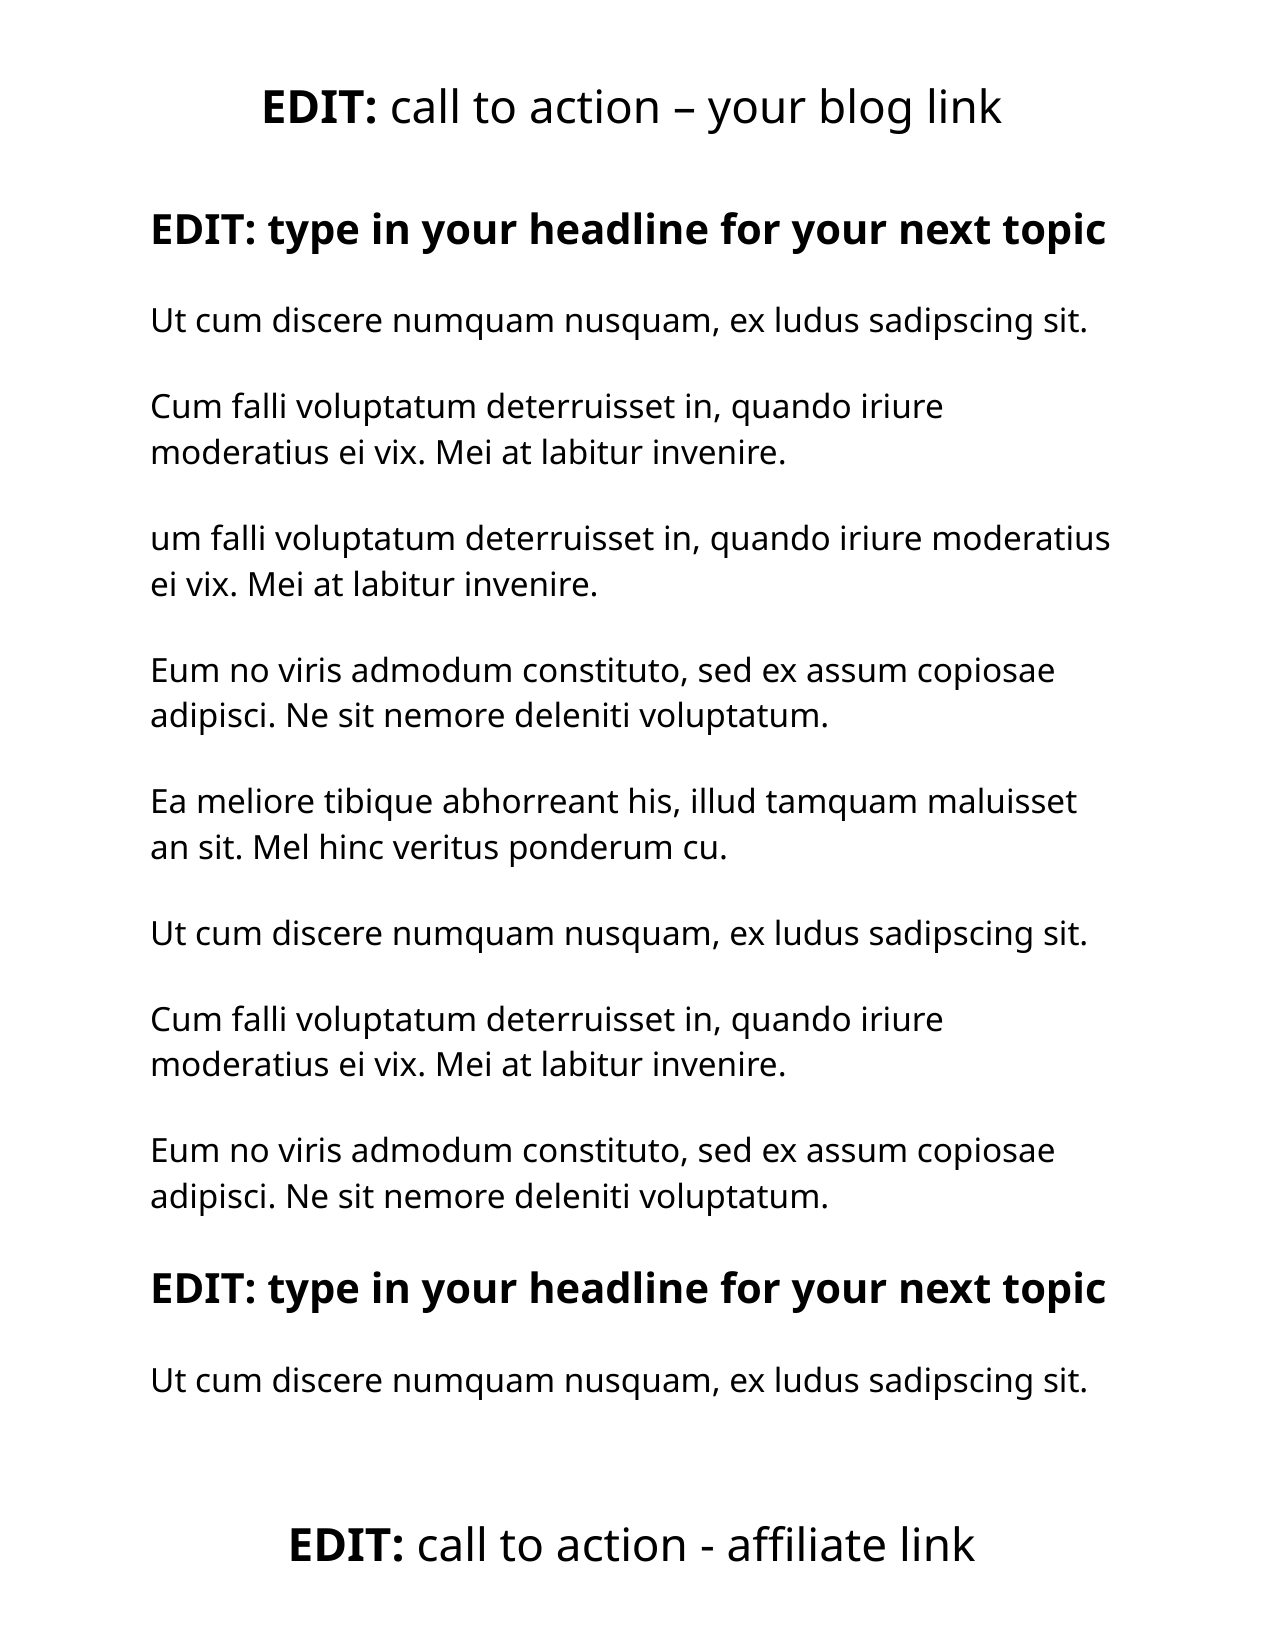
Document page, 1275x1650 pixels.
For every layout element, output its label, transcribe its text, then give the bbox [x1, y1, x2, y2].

text EDIT: type in your headline for your next topic [150, 1259, 1125, 1316]
text Ut cum discere numquam nusquam, ex ludus sadipscing sit. [150, 297, 1125, 343]
text Eum no viris admodum constituto, sed ex assum copiosae adipisci. Ne sit nemore deleniti voluptatum. [150, 1127, 1125, 1218]
text um falli voluptatum deterruisset in, quando iriure moderatius ei vix. Mei at labitur invenire. [150, 515, 1125, 606]
text Ut cum discere numquam nusquam, ex ludus sadipscing sit. [150, 1356, 1125, 1402]
text EDIT: type in your headline for your next topic [150, 200, 1125, 256]
text Cum falli voluptatum deterruisset in, quando iriure moderatius ei vix. Mei at labitur invenire. [150, 383, 1125, 474]
text Cum falli voluptatum deterruisset in, quando iriure moderatius ei vix. Mei at labitur invenire. [150, 996, 1125, 1087]
text Ut cum discere numquam nusquam, ex ludus sadipscing sit. [150, 909, 1125, 955]
text Eum no viris admodum constituto, sed ex assum copiosae adipisci. Ne sit nemore deleniti voluptatum. [150, 646, 1125, 737]
text Ea meliore tibique abhorreant his, illud tamquam maluisset an sit. Mel hinc veritus ponderum cu. [150, 778, 1125, 869]
